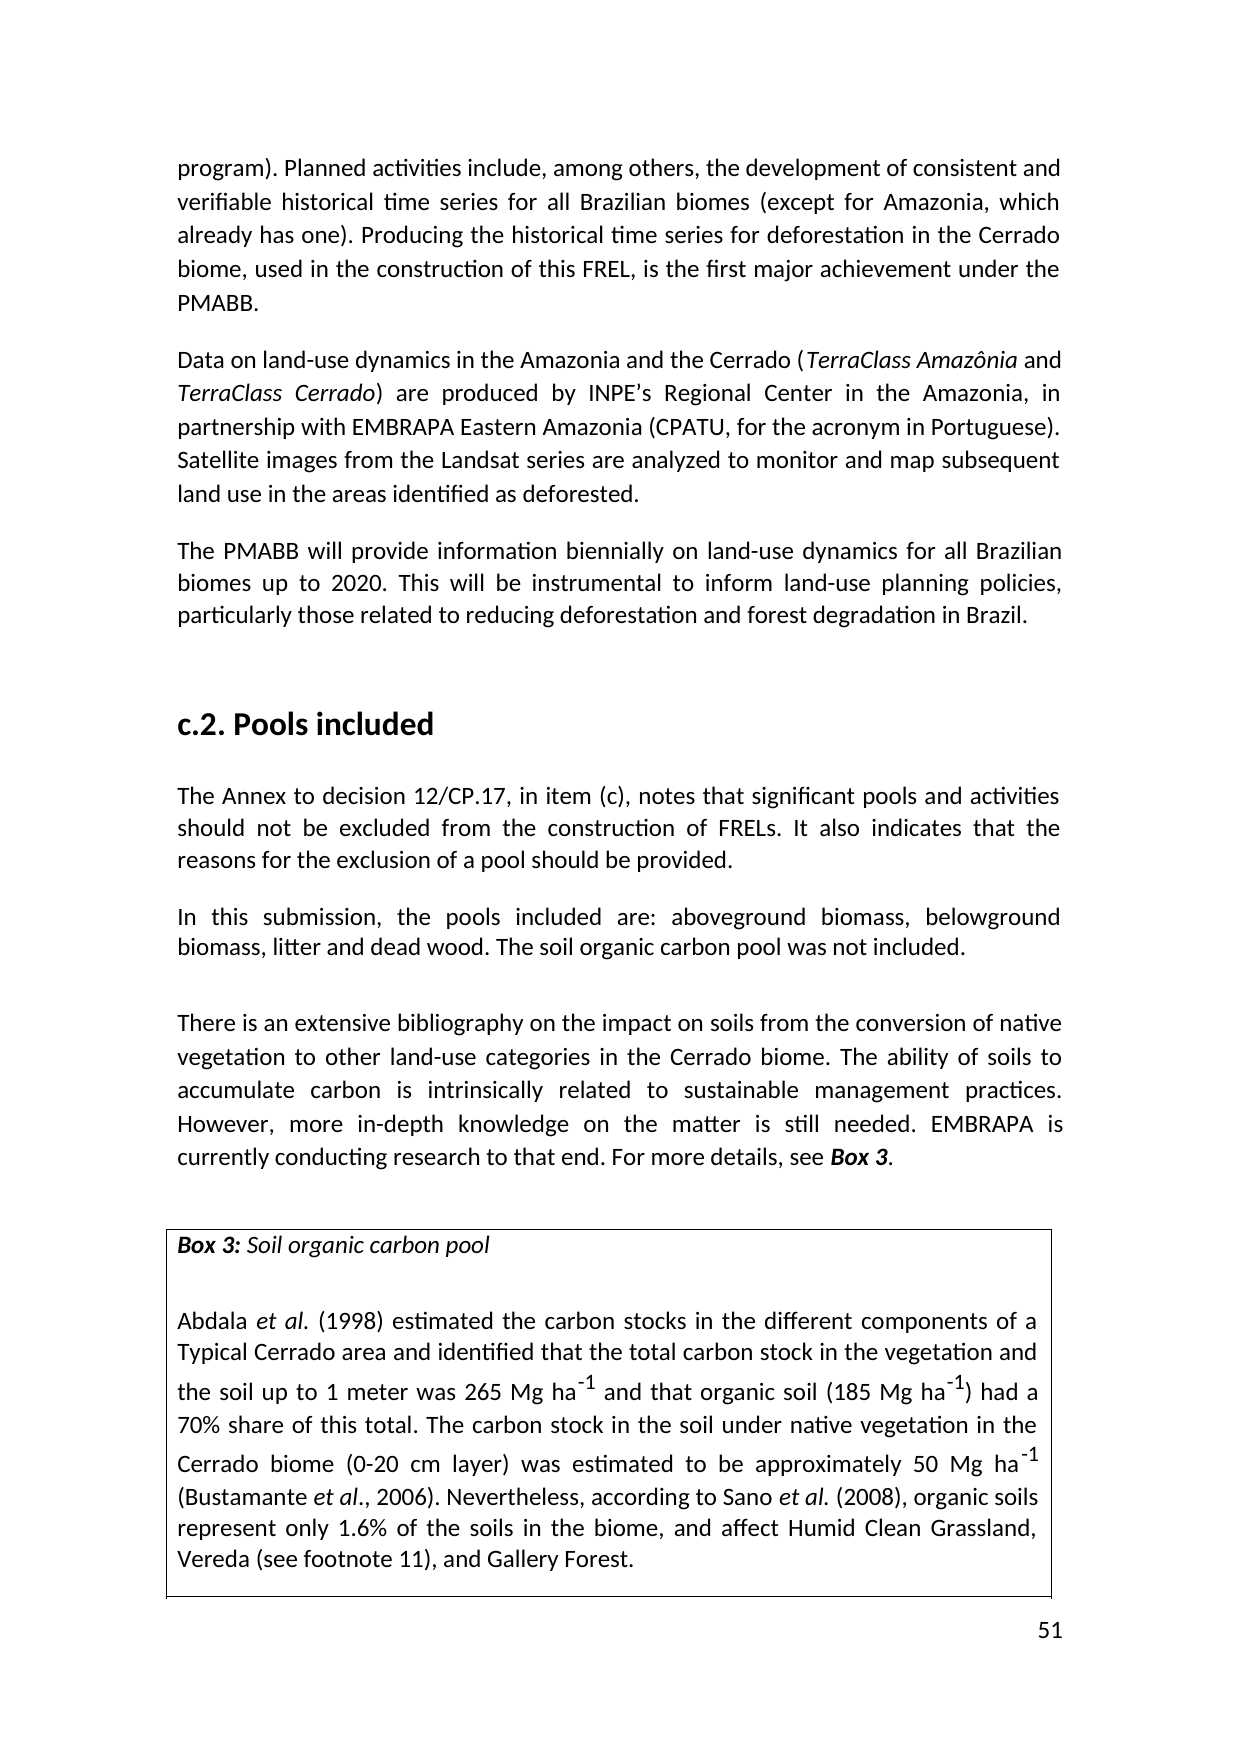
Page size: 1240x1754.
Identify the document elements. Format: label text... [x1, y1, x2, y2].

text [1052, 1230, 1089, 1260]
text Abdala et al. (1998) estimated the carbon stocks in the different components of a Typical Cerrado area and identified that the total carbon stock in the vegetation and the soil up to 1 meter was 265 Mg ha-1 and that organic soil (185 Mg ha-1) had a 70% share of this total. The carbon stock in the soil under native vegetation in the Cerrado biome (0-20 cm layer) was estimated to be approximately 50 Mg ha-1 (Bustamante et al., 2006). Nevertheless, according to Sano et al. (2008), organic soils represent only 1.6% of the soils in the biome, and affect Humid Clean Grassland, Vereda (see footnote 11), and Gallery Forest. [177, 1305, 1039, 1574]
text Data on land-use dynamics in the Amazonia and the Cerrado (TerraClass Amazônia and TerraClass Cerrado) are produced by INPE’s Regional Center in the Amazonia, in partnership with EMBRAPA Eastern Amazonia (CPATU, for the acronym in Portuguese). Satellite images from the Landsat series are analyzed to monitor and map subsequent land use in the areas identified as deforested. [177, 344, 1062, 509]
text In this submission, the pools included are: aboveground biomass, belowground biomass, litter and dead wood. The soil organic carbon pool was not included. [177, 902, 1062, 962]
text program). Planned activities include, among others, the development of consistent and verifiable historical time series for all Brazilian biomes (except for Amazonia, which already has one). Producing the historical time series for deforestation in the Cerrado biome, used in the construction of this FREL, is the first major achievement under the PMABB. [177, 152, 1062, 317]
text The PMABB will provide information biennially on land-use dynamics for all Brazilian biomes up to 2020. This will be instrumental to inform land-use planning policies, particularly those related to reducing deforestation and forest degradation in Brazil. [177, 536, 1064, 630]
text 51 [1037, 1614, 1089, 1644]
text c.2. Pools included [177, 703, 1089, 743]
text There is an extensive bibliography on the impact on soils from the conversion of native vegetation to other land-use categories in the Cerrado biome. The ability of soils to accumulate carbon is intrinsically related to sustainable management practices. However, more in-depth knowledge on the matter is still needed. EMBRAPA is currently conducting research to that end. For more details, see Box 3. [177, 1007, 1064, 1172]
text The Annex to decision 12/CP.17, in item (c), notes that significant pools and activities should not be excluded from the construction of FRELs. It also indicates that the reasons for the exclusion of a pool should be provided. [177, 781, 1062, 875]
text Box 3: Soil organic carbon pool [177, 1230, 1051, 1260]
